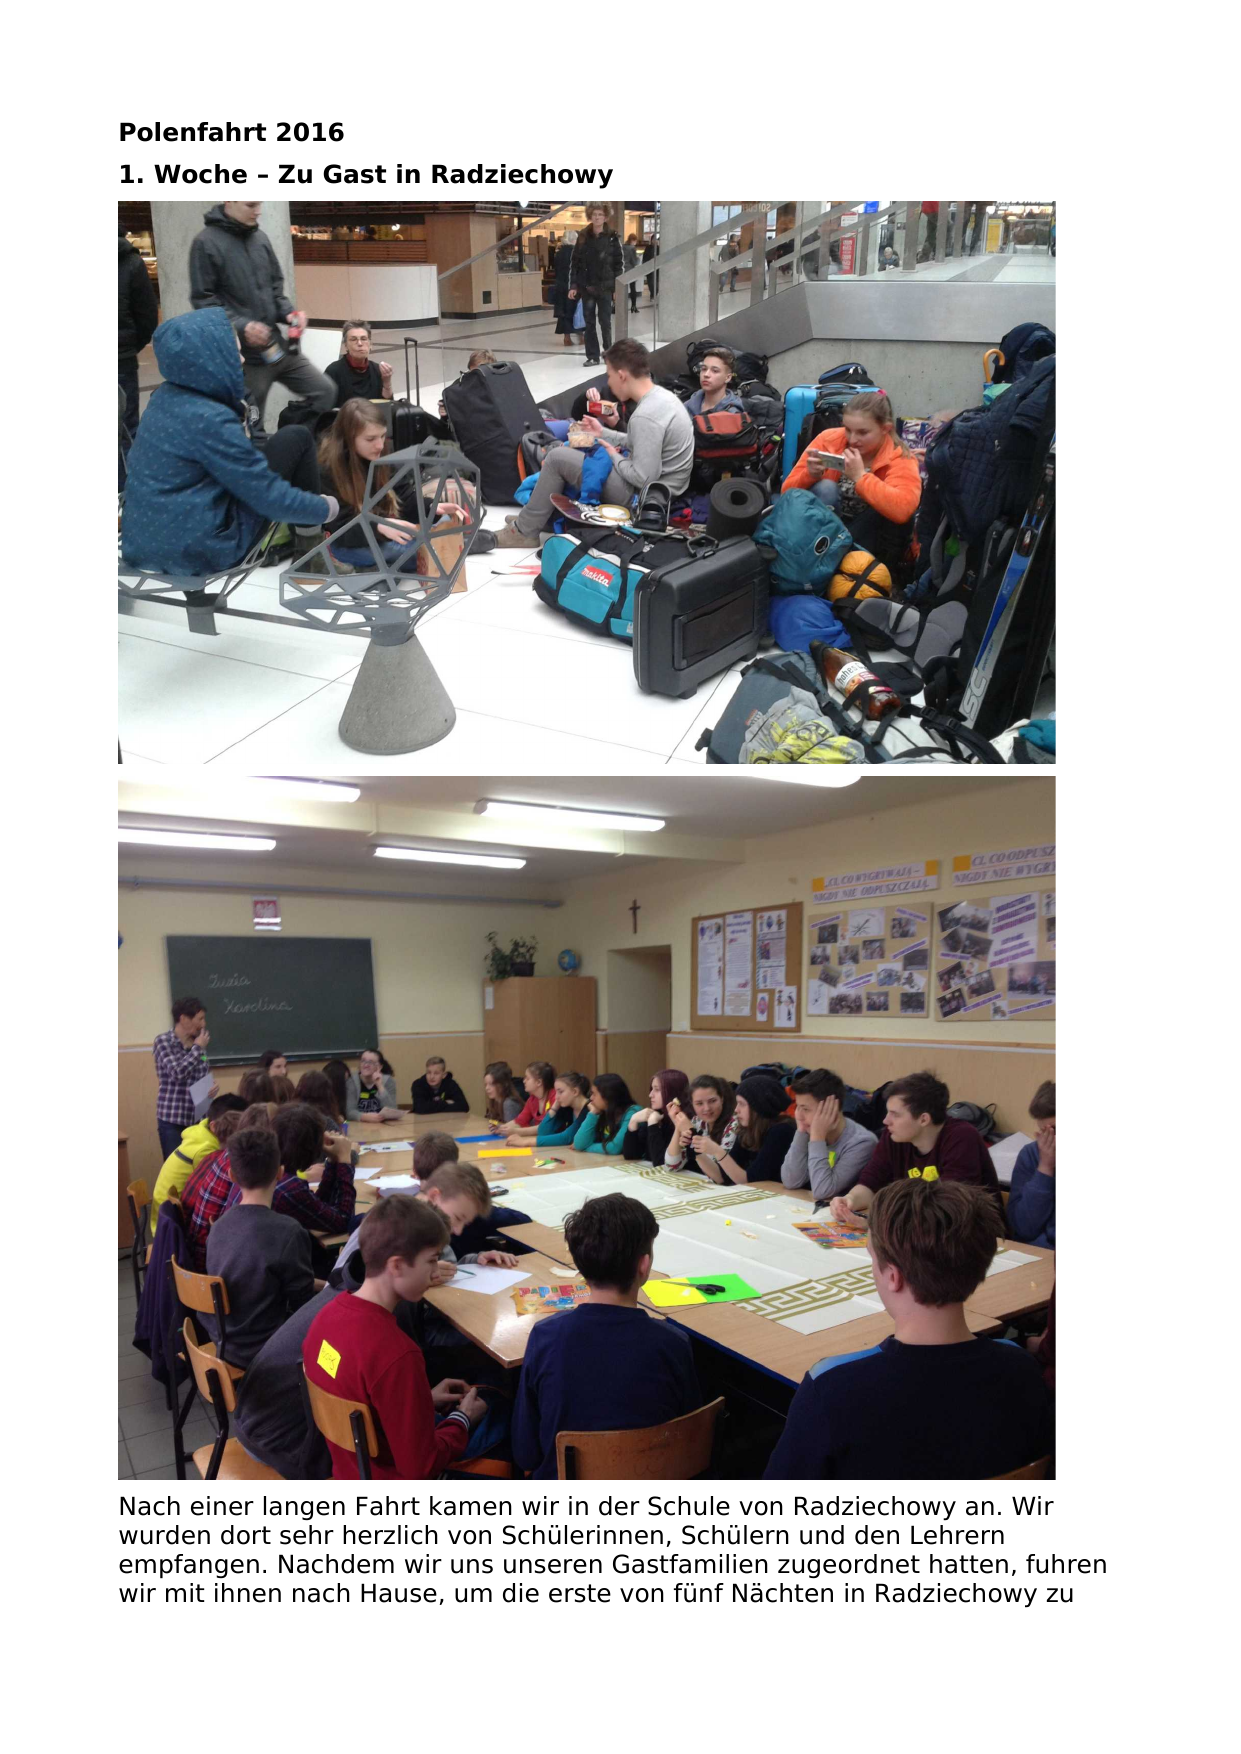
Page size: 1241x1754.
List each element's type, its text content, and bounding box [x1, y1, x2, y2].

text 1. Woche – Zu Gast in Radziechowy [118, 160, 1122, 189]
text Polenfahrt 2016 [118, 118, 1122, 147]
picture [118, 776, 1056, 1480]
text Nach einer langen Fahrt kamen wir in der Schule von Radziechowy an. Wir wurden dort sehr herzlich von Schülerinnen, Schülern und den Lehrern empfangen. Nachdem wir uns unseren Gastfamilien zugeordnet hatten, fuhren wir mit ihnen nach Hause, um die erste von fünf Nächten in Radziechowy zu [118, 1492, 1122, 1609]
picture [118, 201, 1056, 764]
